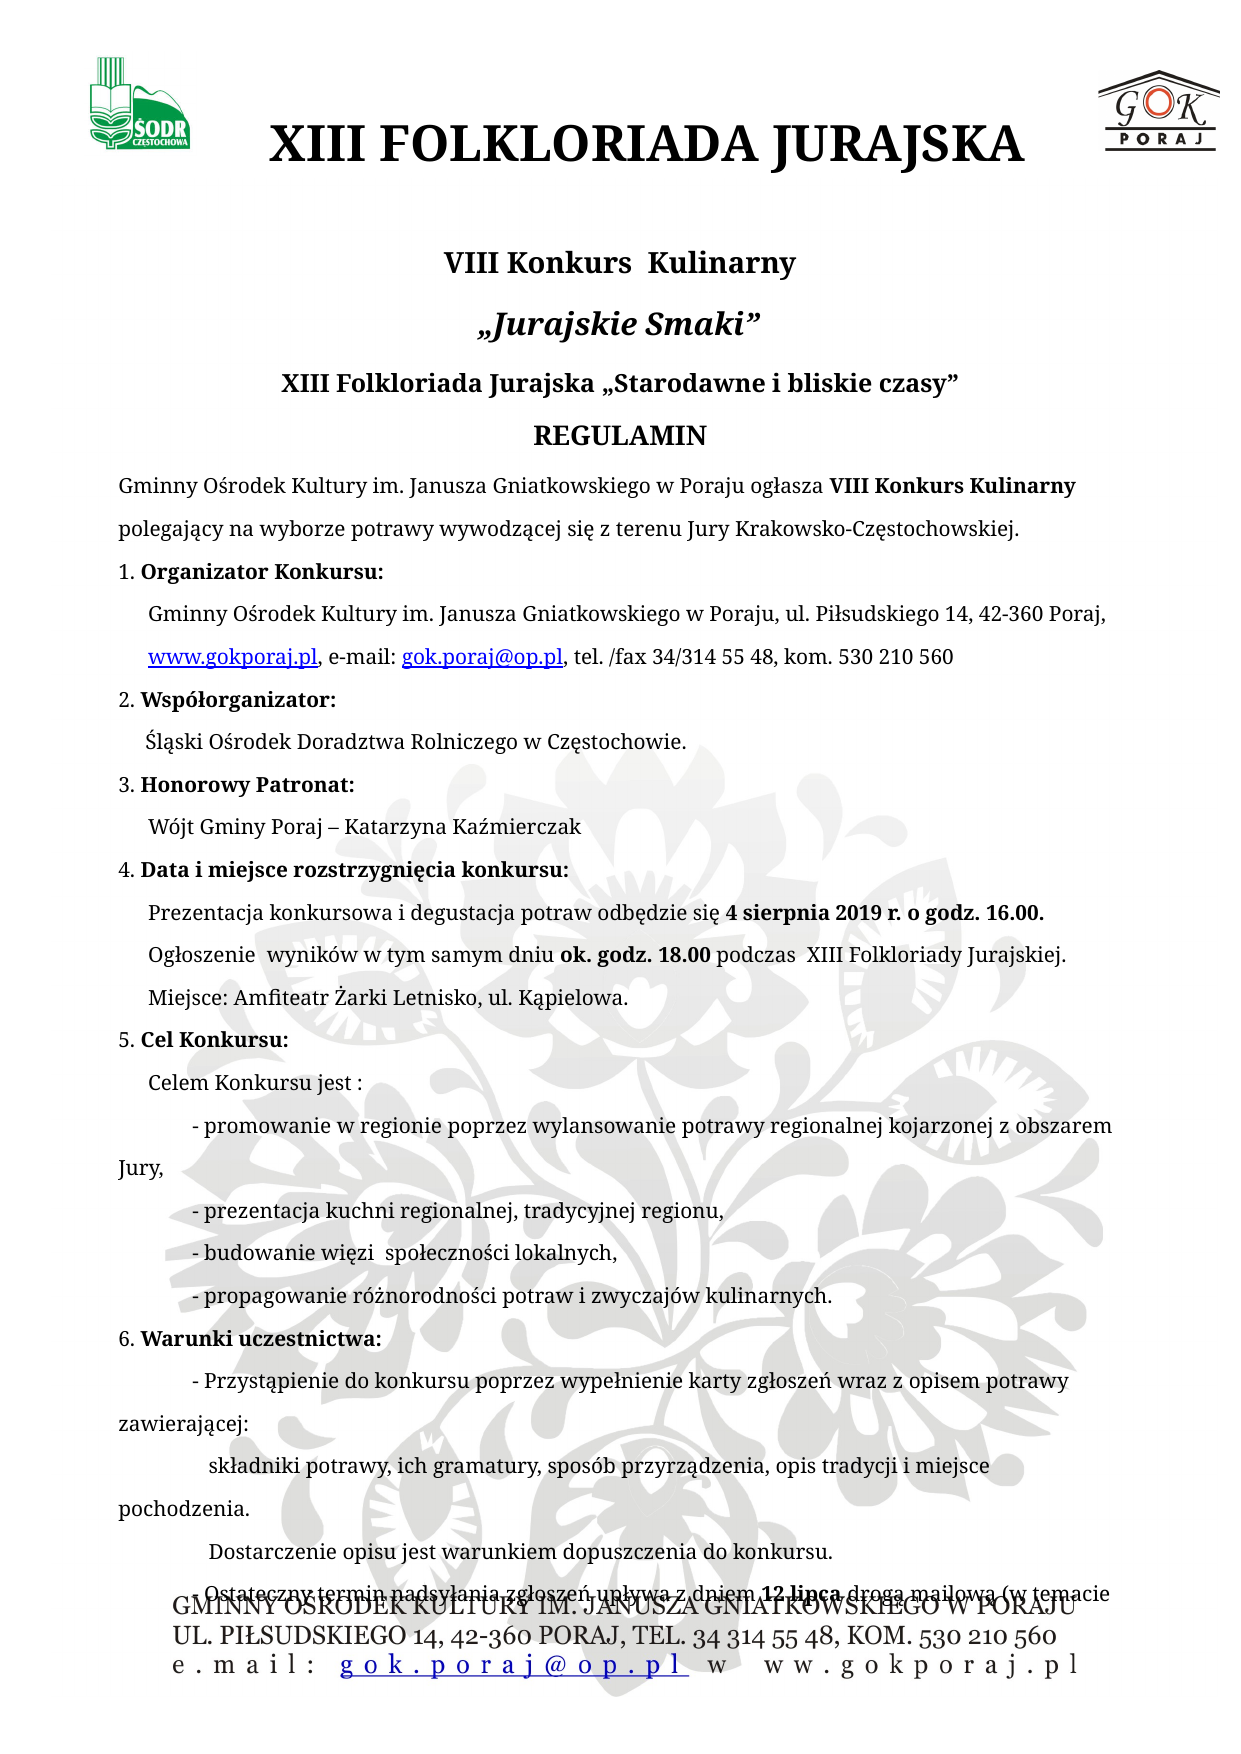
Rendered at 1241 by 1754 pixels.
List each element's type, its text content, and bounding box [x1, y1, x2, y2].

text XIII FOLKLORIADA JURAJSKA [118, 118, 1122, 173]
